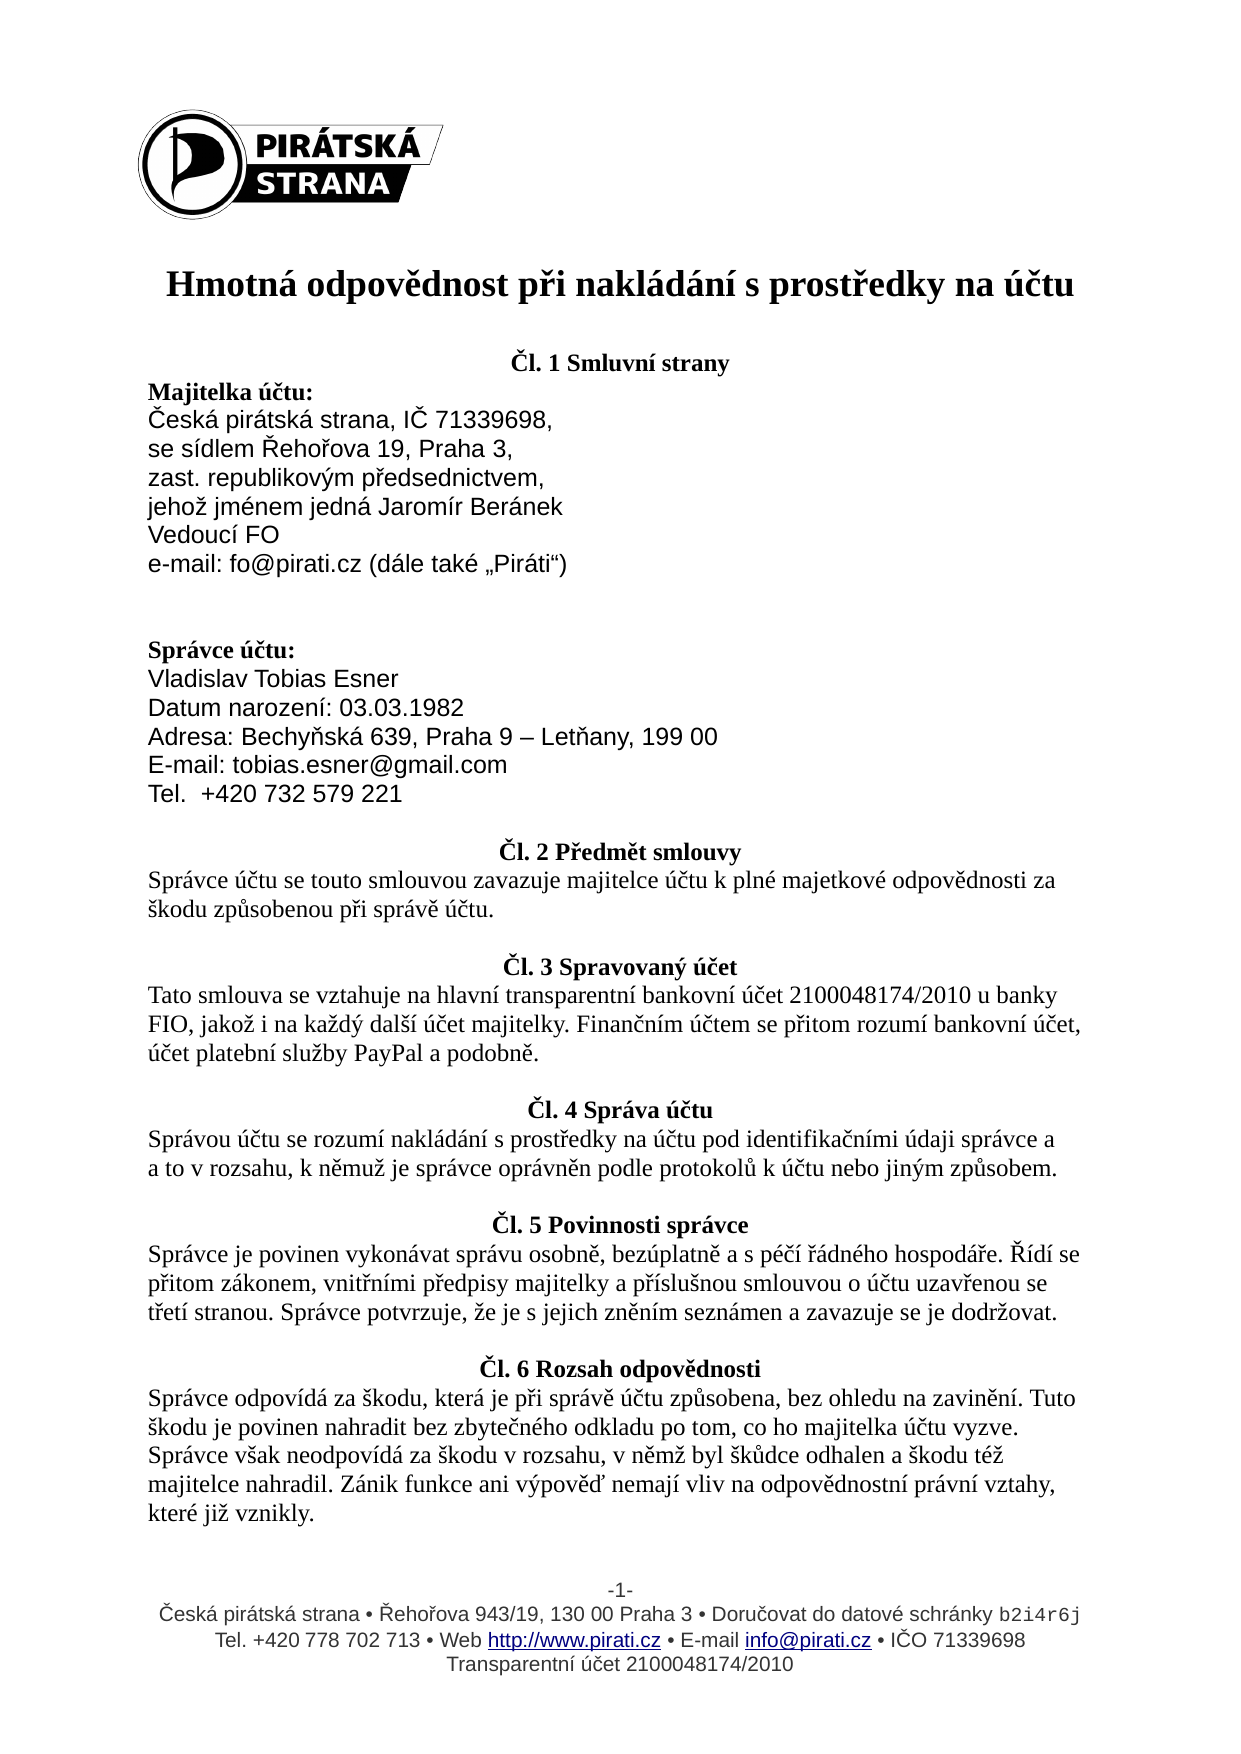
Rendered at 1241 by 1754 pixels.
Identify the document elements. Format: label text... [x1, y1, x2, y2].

text Čl. 4 Správa účtu [148, 1095, 1093, 1124]
text Vedoucí FO [148, 520, 1093, 549]
text Správou účtu se rozumí nakládání s prostředky na účtu pod identifikačními údaji správce a [148, 1124, 1093, 1153]
text Majitelka účtu: [148, 377, 1093, 405]
text Vladislav Tobias Esner Datum narození: 03.03.1982 Adresa: Bechyňská 639, Praha 9 – Letňany, 199 00 [148, 664, 1093, 750]
text Tato smlouva se vztahuje na hlavní transparentní bankovní účet 2100048174/2010 u banky FIO, jakož i na každý další účet majitelky. Finančním účtem se přitom rozumí bankovní účet, účet platební služby PayPal a podobně. [148, 980, 1093, 1067]
text škodu je povinen nahradit bez zbytečného odkladu po tom, co ho majitelka účtu vyzve. Správce však neodpovídá za škodu v rozsahu, v němž byl škůdce odhalen a škodu též majitelce nahradil. Zánik funkce ani výpověď nemají vliv na odpovědnostní právní vztahy, které již vznikly. [148, 1412, 1093, 1527]
text Čl. 5 Povinnosti správce [148, 1210, 1093, 1239]
text Česká pirátská strana, IČ 71339698, se sídlem Řehořova 19, Praha 3, [148, 405, 1093, 463]
text Správce odpovídá za škodu, která je při správě účtu způsobena, bez ohledu na zavinění. Tuto [148, 1383, 1093, 1412]
picture [123, 95, 458, 234]
text Správce účtu: [148, 635, 1093, 664]
text E-mail: tobias.esner@gmail.com Tel. +420 732 579 221 [148, 750, 1093, 808]
text přitom zákonem, vnitřními předpisy majitelky a příslušnou smlouvou o účtu uzavřenou se třetí stranou. Správce potvrzuje, že je s jejich zněním seznámen a zavazuje se je dodržovat. [148, 1268, 1093, 1354]
text Správce účtu se touto smlouvou zavazuje majitelce účtu k plné majetkové odpovědnosti za [148, 865, 1093, 894]
text a to v rozsahu, k němuž je správce oprávněn podle protokolů k účtu nebo jiným způsobem. [148, 1153, 1093, 1182]
text Čl. 3 Spravovaný účet [148, 952, 1093, 980]
text Čl. 6 Rozsah odpovědnosti [148, 1354, 1093, 1383]
text e-mail: fo@pirati.cz (dále také „Piráti“) [148, 549, 1093, 578]
text zast. republikovým předsednictvem, jehož jménem jedná Jaromír Beránek [148, 463, 1093, 520]
text Čl. 1 Smluvní strany [148, 348, 1093, 377]
text Čl. 2 Předmět smlouvy [148, 837, 1093, 865]
text Správce je povinen vykonávat správu osobně, bezúplatně a s péčí řádného hospodáře. Řídí se [148, 1239, 1093, 1268]
text škodu způsobenou při správě účtu. [148, 894, 1093, 923]
text Hmotná odpovědnost při nakládání s prostředky na účtu [148, 262, 1093, 305]
